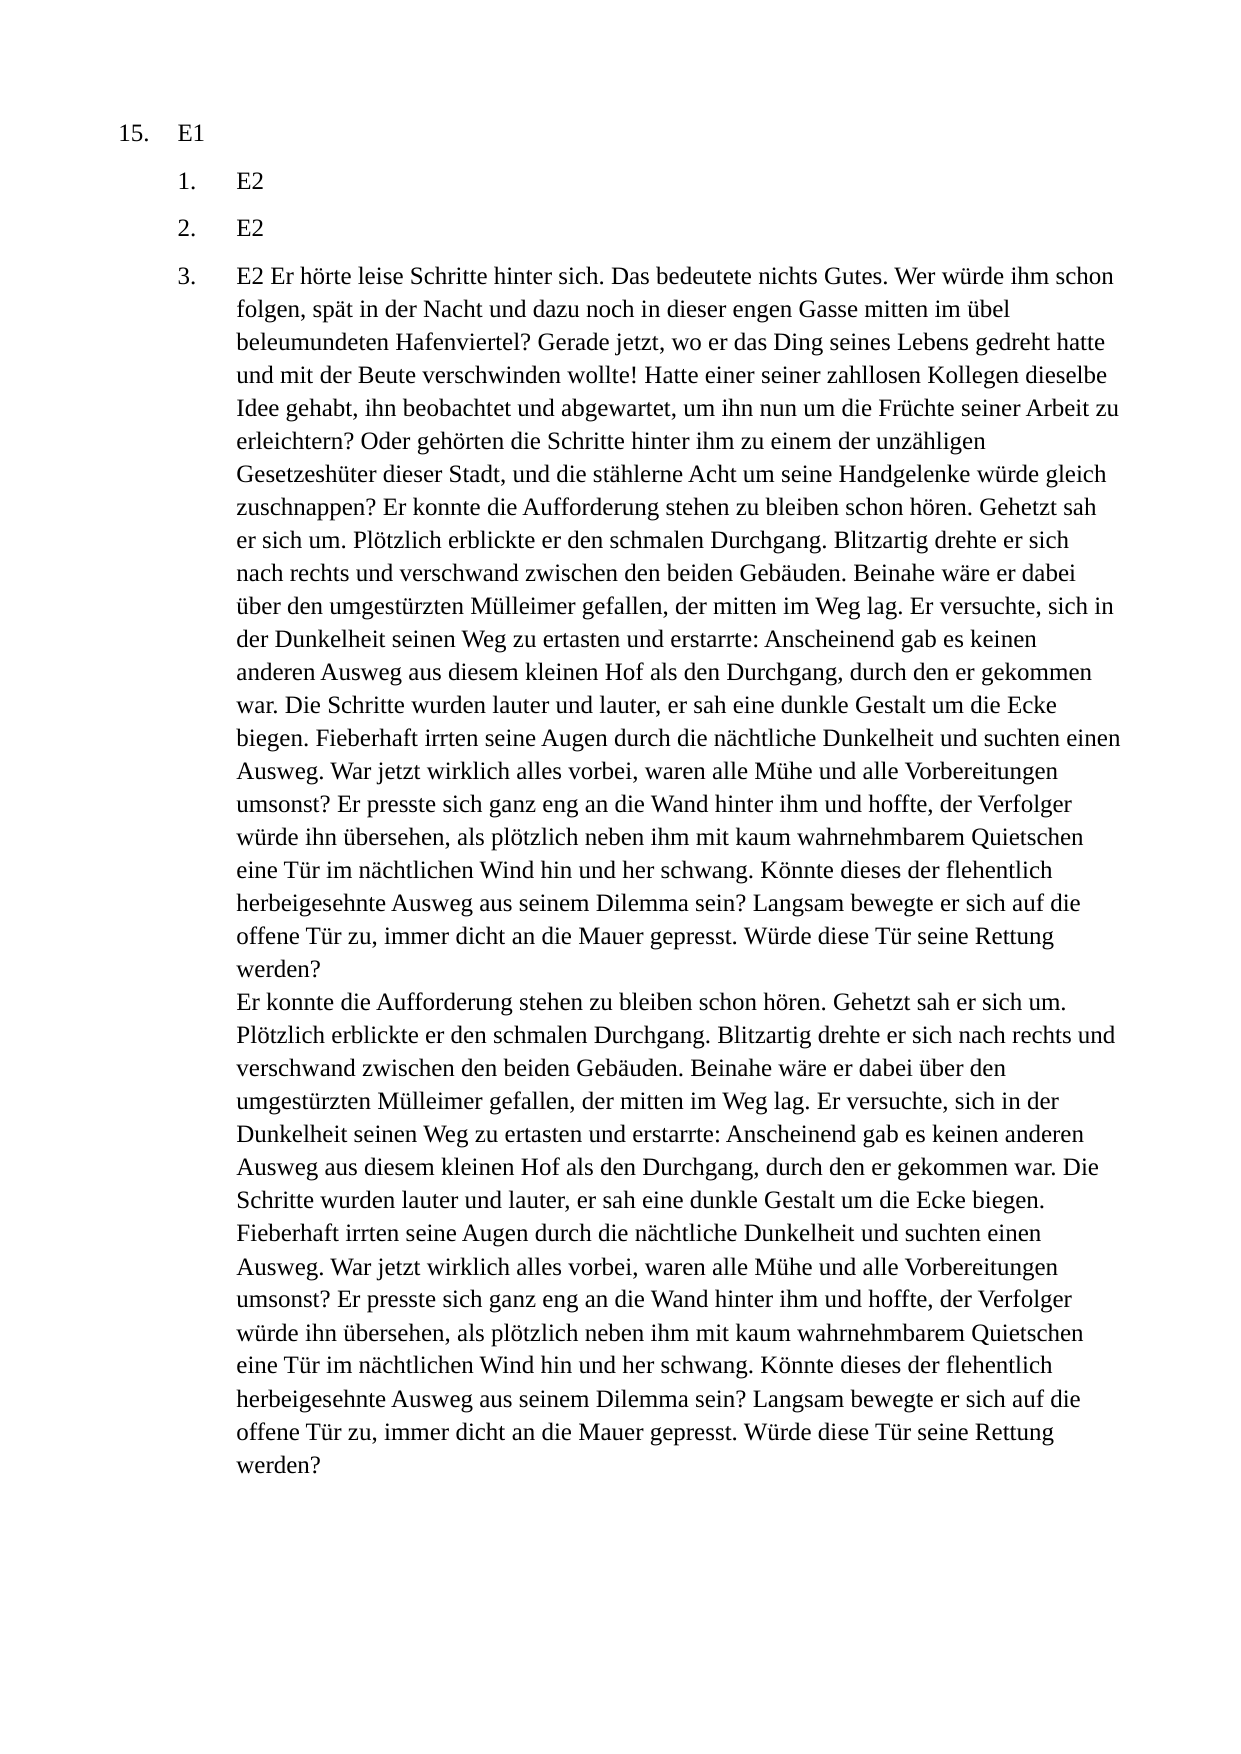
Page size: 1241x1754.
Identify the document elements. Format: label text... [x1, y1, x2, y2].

subtitle E2 [177, 166, 1122, 194]
subtitle E1 [118, 118, 1122, 147]
subtitle E2 Er hörte leise Schritte hinter sich. Das bedeutete nichts Gutes. Wer würde ihm schon folgen, spät in der Nacht und dazu noch in dieser engen Gasse mitten im übel beleumundeten Hafenviertel? Gerade jetzt, wo er das Ding seines Lebens gedreht hatte und mit der Beute verschwinden wollte! Hatte einer seiner zahllosen Kollegen dieselbe Idee gehabt, ihn beobachtet und abgewartet, um ihn nun um die Früchte seiner Arbeit zu erleichtern? Oder gehörten die Schritte hinter ihm zu einem der unzähligen Gesetzeshüter dieser Stadt, und die stählerne Acht um seine Handgelenke würde gleich zuschnappen? Er konnte die Aufforderung stehen zu bleiben schon hören. Gehetzt sah er sich um. Plötzlich erblickte er den schmalen Durchgang. Blitzartig drehte er sich nach rechts und verschwand zwischen den beiden Gebäuden. Beinahe wäre er dabei über den umgestürzten Mülleimer gefallen, der mitten im Weg lag. Er versuchte, sich in der Dunkelheit seinen Weg zu ertasten und erstarrte: Anscheinend gab es keinen anderen Ausweg aus diesem kleinen Hof als den Durchgang, durch den er gekommen war. Die Schritte wurden lauter und lauter, er sah eine dunkle Gestalt um die Ecke biegen. Fieberhaft irrten seine Augen durch die nächtliche Dunkelheit und suchten einen Ausweg. War jetzt wirklich alles vorbei, waren alle Mühe und alle Vorbereitungen umsonst? Er presste sich ganz eng an die Wand hinter ihm und hoffte, der Verfolger würde ihn übersehen, als plötzlich neben ihm mit kaum wahrnehmbarem Quietschen eine Tür im nächtlichen Wind hin und her schwang. Könnte dieses der flehentlich herbeigesehnte Ausweg aus seinem Dilemma sein? Langsam bewegte er sich auf die offene Tür zu, immer dicht an die Mauer gepresst. Würde diese Tür seine Rettung werden? Er konnte die Aufforderung stehen zu bleiben schon hören. Gehetzt sah er sich um. Plötzlich erblickte er den schmalen Durchgang. Blitzartig drehte er sich nach rechts und verschwand zwischen den beiden Gebäuden. Beinahe wäre er dabei über den umgestürzten Mülleimer gefallen, der mitten im Weg lag. Er versuchte, sich in der Dunkelheit seinen Weg zu ertasten und erstarrte: Anscheinend gab es keinen anderen Ausweg aus diesem kleinen Hof als den Durchgang, durch den er gekommen war. Die Schritte wurden lauter und lauter, er sah eine dunkle Gestalt um die Ecke biegen. Fieberhaft irrten seine Augen durch die nächtliche Dunkelheit und suchten einen Ausweg. War jetzt wirklich alles vorbei, waren alle Mühe und alle Vorbereitungen umsonst? Er presste sich ganz eng an die Wand hinter ihm und hoffte, der Verfolger würde ihn übersehen, als plötzlich neben ihm mit kaum wahrnehmbarem Quietschen eine Tür im nächtlichen Wind hin und her schwang. Könnte dieses der flehentlich herbeigesehnte Ausweg aus seinem Dilemma sein? Langsam bewegte er sich auf die offene Tür zu, immer dicht an die Mauer gepresst. Würde diese Tür seine Rettung werden? [177, 261, 1122, 1478]
subtitle E2 [177, 213, 1122, 242]
